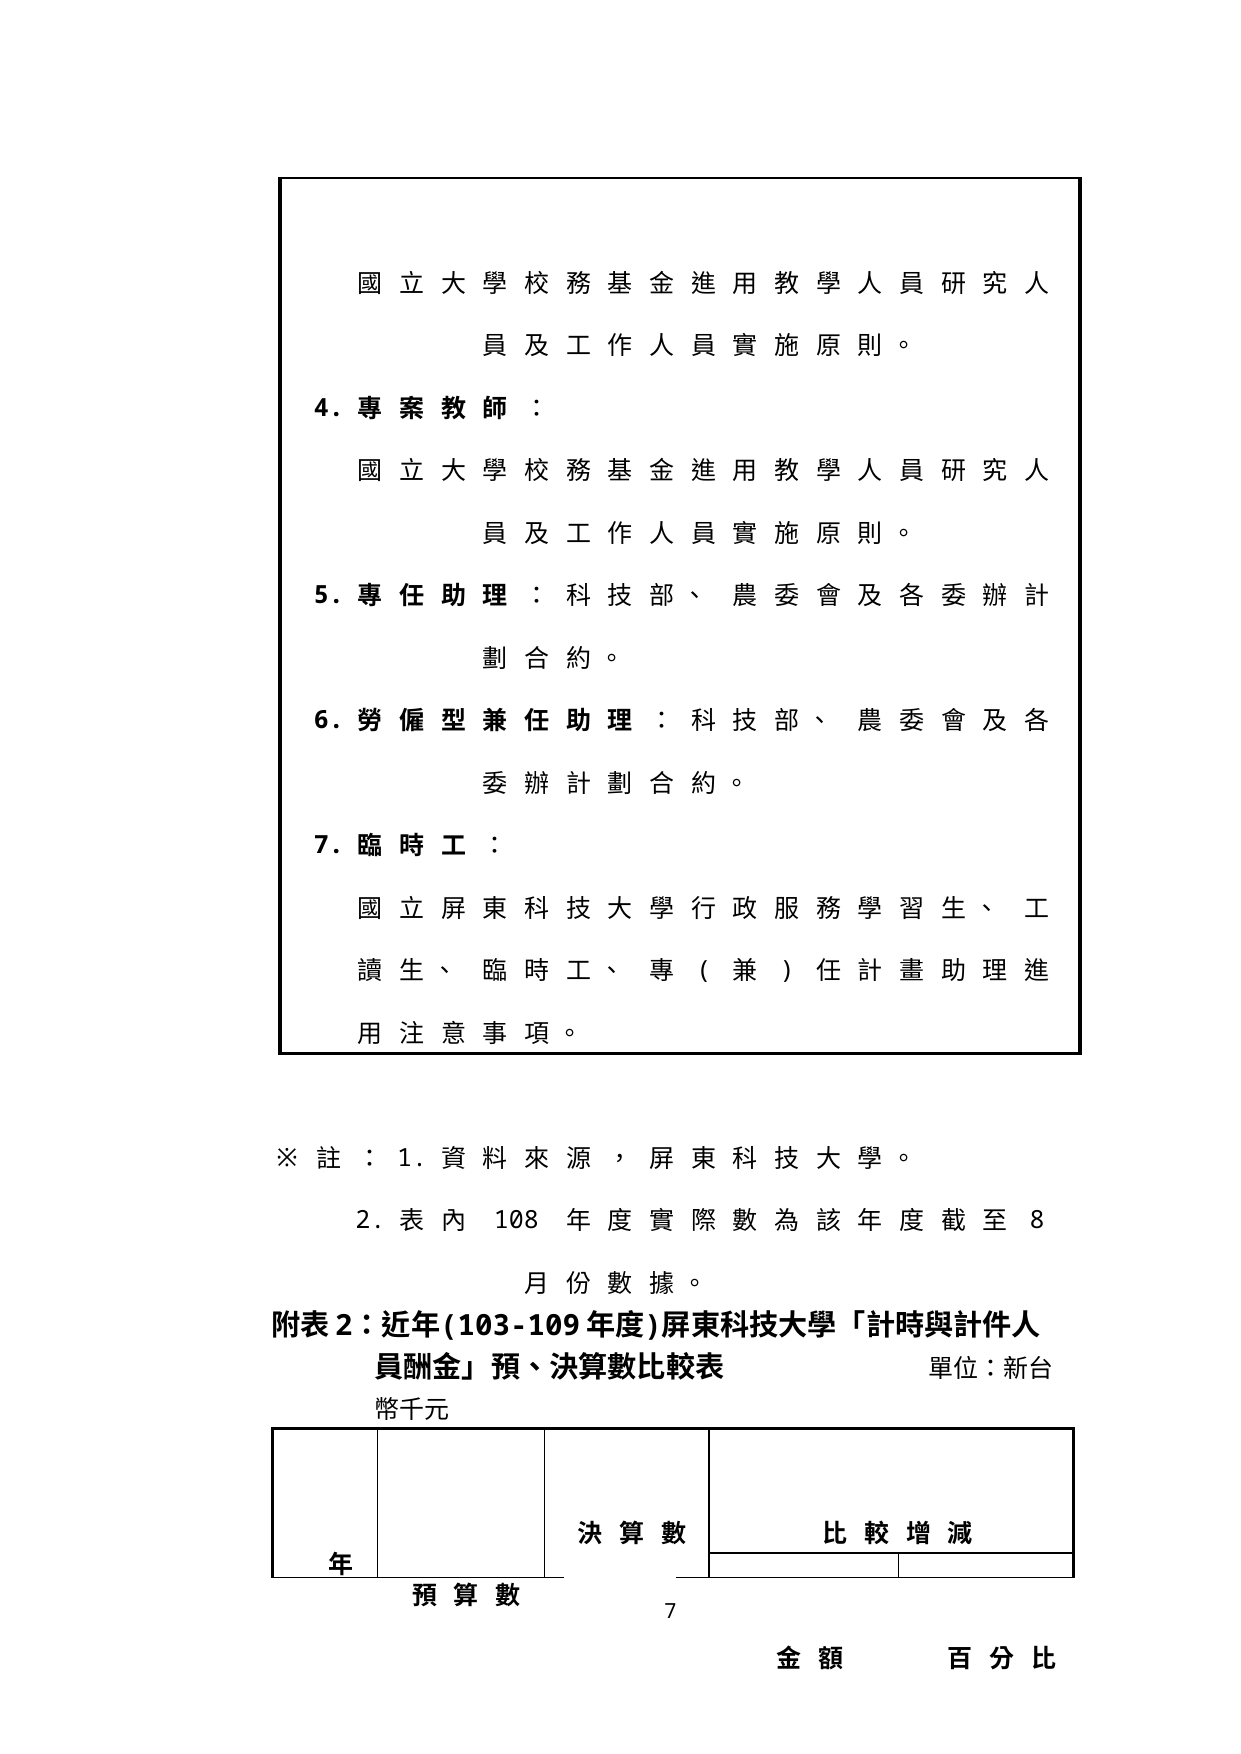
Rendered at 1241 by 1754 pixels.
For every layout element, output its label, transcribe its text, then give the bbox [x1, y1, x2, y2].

table_header 年度 [274, 1430, 377, 1577]
table_cell 百分比 [899, 1554, 1072, 1577]
text 附表2：近年(103-109年度)屏東科技大學「計時與計件人員酬金」預、決算數比較表 單位：新台幣千元 [271, 1302, 1058, 1427]
table_header 決算數 [545, 1430, 708, 1577]
text 2.表內108年度實際數為該年度截至8月份數據。 [340, 1177, 1058, 1302]
table_cell 國立大學校務基金進用教學人員研究人員及工作人員實施原則。 4.專案教師： 國立大學校務基金進用教學人員研究人員及工作人員實施原則。 5.專任助理：科技部、農委會及各委辦計劃合約。 6.勞僱型兼任助理：科技部、農委會及各委辦計劃合約。 7.臨時工： 國立屏東科技大學行政服務學習生、工讀生、臨時工、專(兼)任計畫助理進用注意事項。 [282, 179, 1078, 1052]
table_cell 金額 [710, 1554, 898, 1577]
table_header 預算數 [378, 1430, 544, 1577]
table_header 比較增減 [710, 1430, 1072, 1552]
text ※註：1.資料來源，屏東科技大學。 [264, 1115, 1058, 1177]
